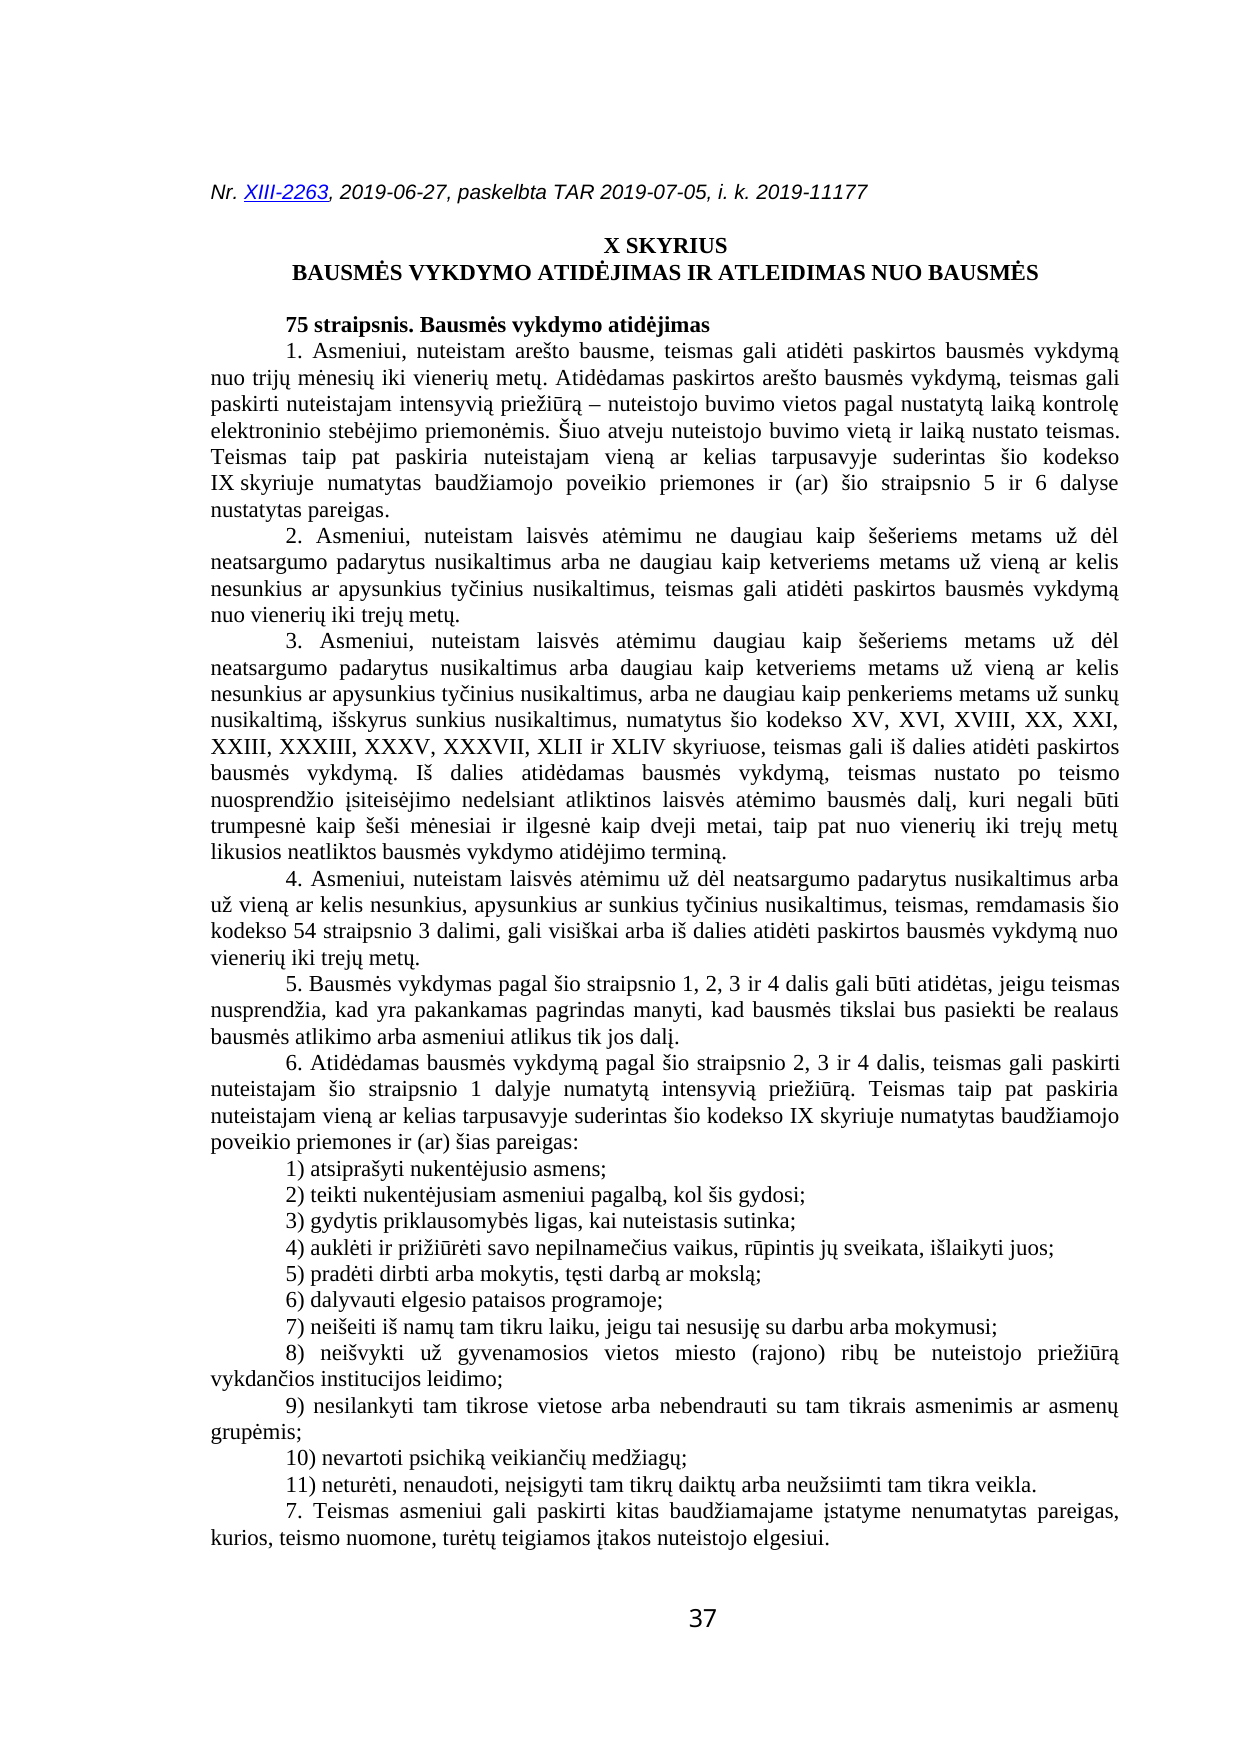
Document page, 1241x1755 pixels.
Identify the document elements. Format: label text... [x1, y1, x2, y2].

subtitle X SKYRIUS [210, 232, 1120, 258]
text 11) neturėti, nenaudoti, neįsigyti tam tikrų daiktų arba neužsiimti tam tikra veikla. [210, 1471, 1120, 1497]
text BAUSMĖS vykdymo atidėjimas ir ATLEIDIMAS NUO BAUSMĖS [210, 258, 1120, 285]
text 4. Asmeniui, nuteistam laisvės atėmimu už dėl neatsargumo padarytus nusikaltimus arba už vieną ar kelis nesunkius, apysunkius ar sunkius tyčinius nusikaltimus, teismas, remdamasis šio kodekso 54 straipsnio 3 dalimi, gali visiškai arba iš dalies atidėti paskirtos bausmės vykdymą nuo vienerių iki trejų metų. [210, 865, 1120, 970]
text 4) auklėti ir prižiūrėti savo nepilnamečius vaikus, rūpintis jų sveikata, išlaikyti juos; [210, 1234, 1120, 1260]
text 5. Bausmės vykdymas pagal šio straipsnio 1, 2, 3 ir 4 dalis gali būti atidėtas, jeigu teismas nusprendžia, kad yra pakankamas pagrindas manyti, kad bausmės tikslai bus pasiekti be realaus bausmės atlikimo arba asmeniui atlikus tik jos dalį. [210, 970, 1120, 1049]
text 6. Atidėdamas bausmės vykdymą pagal šio straipsnio 2, 3 ir 4 dalis, teismas gali paskirti nuteistajam šio straipsnio 1 dalyje numatytą intensyvią priežiūrą. Teismas taip pat paskiria nuteistajam vieną ar kelias tarpusavyje suderintas šio kodekso IX skyriuje numatytas baudžiamojo poveikio priemones ir (ar) šias pareigas: [210, 1049, 1120, 1154]
text 7. Teismas asmeniui gali paskirti kitas baudžiamajame įstatyme nenumatytas pareigas, kurios, teismo nuomone, turėtų teigiamos įtakos nuteistojo elgesiui. [210, 1497, 1120, 1550]
text 2. Asmeniui, nuteistam laisvės atėmimu ne daugiau kaip šešeriems metams už dėl neatsargumo padarytus nusikaltimus arba ne daugiau kaip ketveriems metams už vieną ar kelis nesunkius ar apysunkius tyčinius nusikaltimus, teismas gali atidėti paskirtos bausmės vykdymą nuo vienerių iki trejų metų. [210, 522, 1120, 627]
text 3) gydytis priklausomybės ligas, kai nuteistasis sutinka; [210, 1207, 1120, 1234]
text 1) atsiprašyti nukentėjusio asmens; [210, 1154, 1120, 1181]
text 9) nesilankyti tam tikrose vietose arba nebendrauti su tam tikrais asmenimis ar asmenų grupėmis; [210, 1392, 1120, 1444]
text 6) dalyvauti elgesio pataisos programoje; [210, 1286, 1120, 1313]
text 1. Asmeniui, nuteistam arešto bausme, teismas gali atidėti paskirtos bausmės vykdymą nuo trijų mėnesių iki vienerių metų. Atidėdamas paskirtos arešto bausmės vykdymą, teismas gali paskirti nuteistajam intensyvią priežiūrą – nuteistojo buvimo vietos pagal nustatytą laiką kontrolę elektroninio stebėjimo priemonėmis. Šiuo atveju nuteistojo buvimo vietą ir laiką nustato teismas. Teismas taip pat paskiria nuteistajam vieną ar kelias tarpusavyje suderintas šio kodekso IX skyriuje numatytas baudžiamojo poveikio priemones ir (ar) šio straipsnio 5 ir 6 dalyse nustatytas pareigas. [210, 338, 1120, 522]
text 8) neišvykti už gyvenamosios vietos miesto (rajono) ribų be nuteistojo priežiūrą vykdančios institucijos leidimo; [210, 1339, 1120, 1392]
text 7) neišeiti iš namų tam tikru laiku, jeigu tai nesusiję su darbu arba mokymusi; [210, 1313, 1120, 1339]
text 10) nevartoti psichiką veikiančių medžiagų; [210, 1444, 1120, 1471]
text 5) pradėti dirbti arba mokytis, tęsti darbą ar mokslą; [210, 1260, 1120, 1286]
text Nr. XIII-2263, 2019-06-27, paskelbta TAR 2019-07-05, i. k. 2019-11177 [210, 179, 1120, 203]
text 75 straipsnis. Bausmės vykdymo atidėjimas [210, 311, 1120, 338]
text 3. Asmeniui, nuteistam laisvės atėmimu daugiau kaip šešeriems metams už dėl neatsargumo padarytus nusikaltimus arba daugiau kaip ketveriems metams už vieną ar kelis nesunkius ar apysunkius tyčinius nusikaltimus, arba ne daugiau kaip penkeriems metams už sunkų nusikaltimą, išskyrus sunkius nusikaltimus, numatytus šio kodekso XV, XVI, XVIII, XX, XXI, XXIII, XXXIII, XXXV, XXXVII, XLII ir XLIV skyriuose, teismas gali iš dalies atidėti paskirtos bausmės vykdymą. Iš dalies atidėdamas bausmės vykdymą, teismas nustato po teismo nuosprendžio įsiteisėjimo nedelsiant atliktinos laisvės atėmimo bausmės dalį, kuri negali būti trumpesnė kaip šeši mėnesiai ir ilgesnė kaip dveji metai, taip pat nuo vienerių iki trejų metų likusios neatliktos bausmės vykdymo atidėjimo terminą. [210, 627, 1120, 865]
text 2) teikti nukentėjusiam asmeniui pagalbą, kol šis gydosi; [210, 1181, 1120, 1207]
